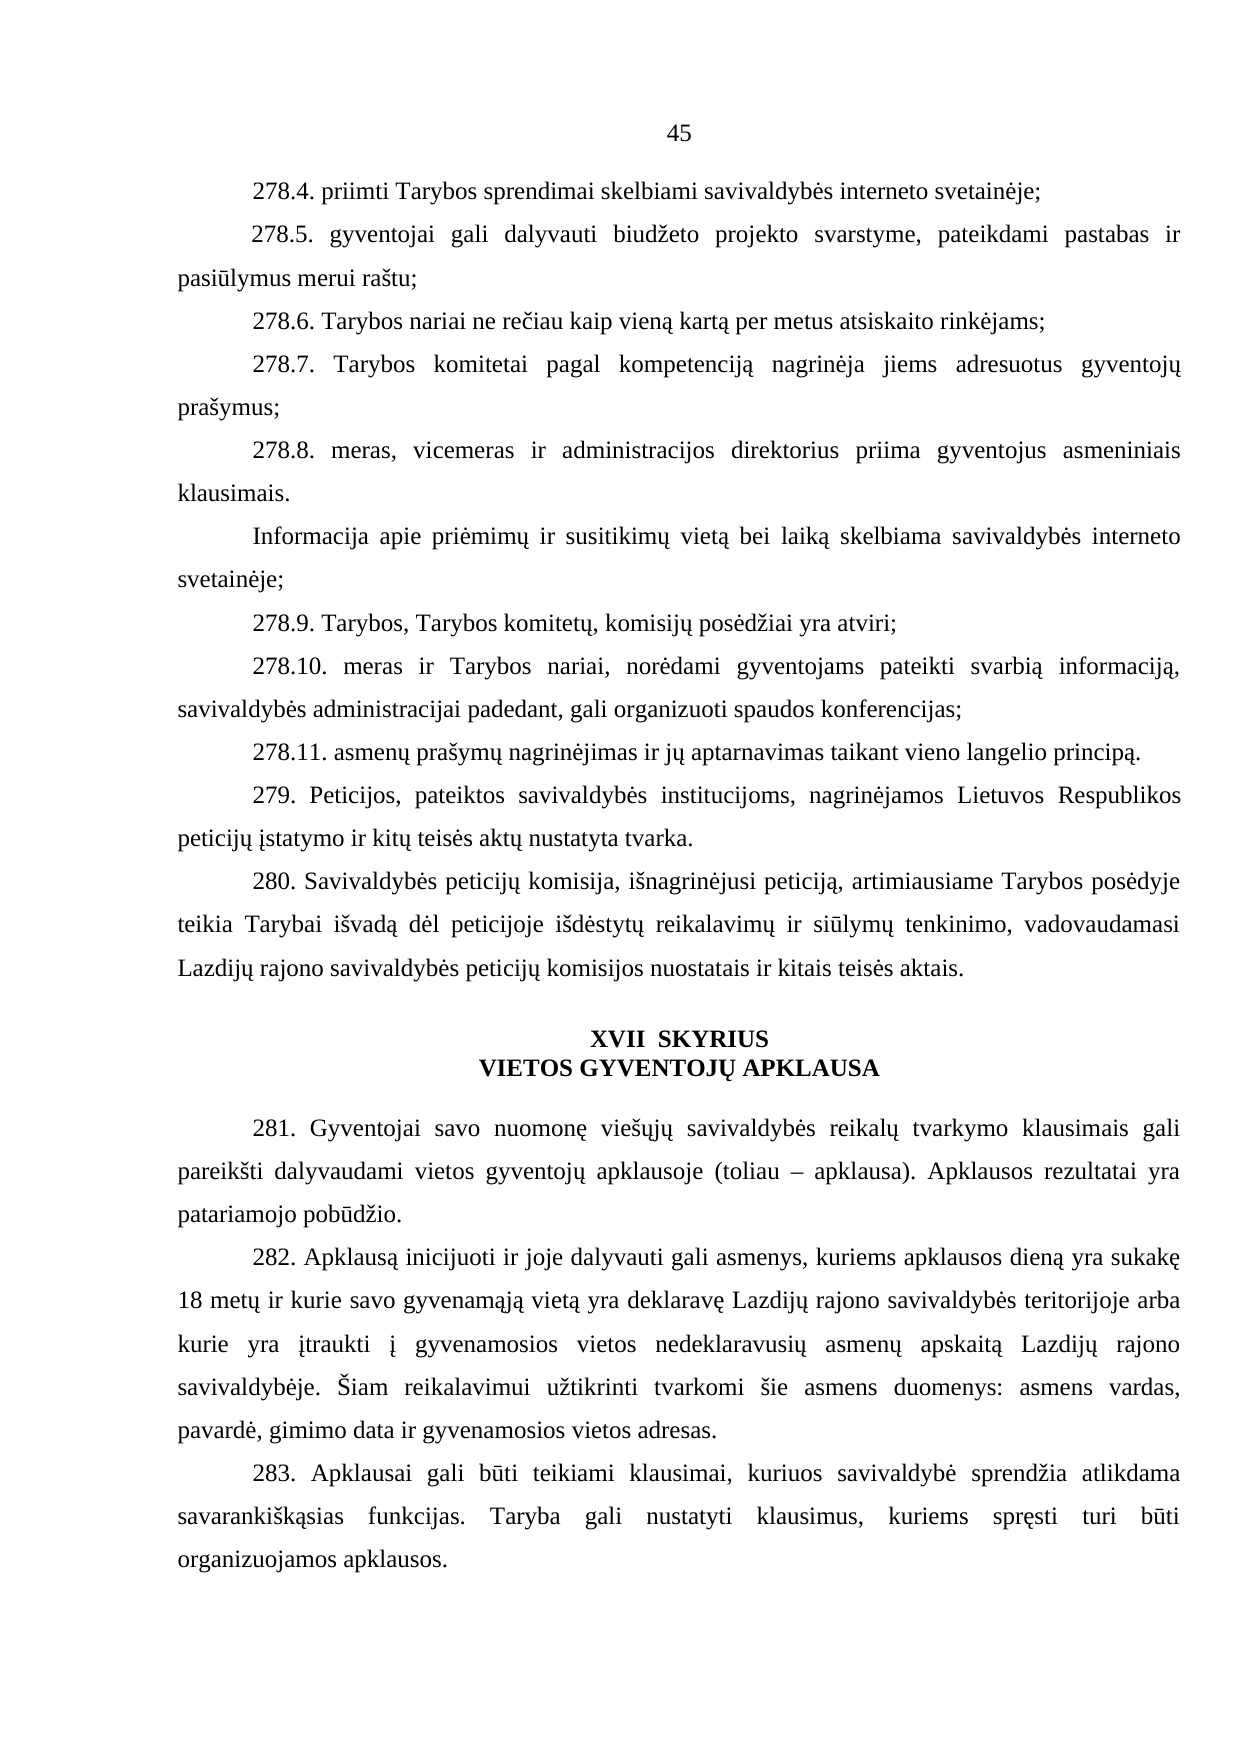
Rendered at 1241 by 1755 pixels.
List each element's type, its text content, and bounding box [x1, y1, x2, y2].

text VIETOS GYVENTOJŲ APKLAUSA [177, 1053, 1181, 1082]
text 280. Savivaldybės peticijų komisija, išnagrinėjusi peticiją, artimiausiame Tarybos posėdyje teikia Tarybai išvadą dėl peticijoje išdėstytų reikalavimų ir siūlymų tenkinimo, vadovaudamasi Lazdijų rajono savivaldybės peticijų komisijos nuostatais ir kitais teisės aktais. [177, 866, 1181, 981]
text 278.5. gyventojai gali dalyvauti biudžeto projekto svarstyme, pateikdami pastabas ir pasiūlymus merui raštu; [177, 219, 1181, 291]
text 278.9. Tarybos, Tarybos komitetų, komisijų posėdžiai yra atviri; [177, 608, 1181, 636]
text XVII SKYRIUS [177, 1024, 1181, 1053]
text 278.6. Tarybos nariai ne rečiau kaip vieną kartą per metus atsiskaito rinkėjams; [177, 306, 1181, 334]
text 278.4. priimti Tarybos sprendimai skelbiami savivaldybės interneto svetainėje; [252, 176, 1181, 205]
text 282. Apklausą inicijuoti ir joje dalyvauti gali asmenys, kuriems apklausos dieną yra sukakę 18 metų ir kurie savo gyvenamąją vietą yra deklaravę Lazdijų rajono savivaldybės teritorijoje arba kurie yra įtraukti į gyvenamosios vietos nedeklaravusių asmenų apskaitą Lazdijų rajono savivaldybėje. Šiam reikalavimui užtikrinti tvarkomi šie asmens duomenys: asmens vardas, pavardė, gimimo data ir gyvenamosios vietos adresas. [177, 1242, 1181, 1444]
text 279. Peticijos, pateiktos savivaldybės institucijoms, nagrinėjamos Lietuvos Respublikos peticijų įstatymo ir kitų teisės aktų nustatyta tvarka. [177, 780, 1181, 852]
text 278.8. meras, vicemeras ir administracijos direktorius priima gyventojus asmeniniais klausimais. [177, 435, 1181, 507]
text 278.11. asmenų prašymų nagrinėjimas ir jų aptarnavimas taikant vieno langelio principą. [177, 737, 1181, 766]
text 281. Gyventojai savo nuomonę viešųjų savivaldybės reikalų tvarkymo klausimais gali pareikšti dalyvaudami vietos gyventojų apklausoje (toliau – apklausa). Apklausos rezultatai yra patariamojo pobūdžio. [177, 1113, 1181, 1228]
text 278.7. Tarybos komitetai pagal kompetenciją nagrinėja jiems adresuotus gyventojų prašymus; [177, 349, 1181, 421]
text Informacija apie priėmimų ir susitikimų vietą bei laiką skelbiama savivaldybės interneto svetainėje; [177, 521, 1181, 593]
text 278.10. meras ir Tarybos nariai, norėdami gyventojams pateikti svarbią informaciją, savivaldybės administracijai padedant, gali organizuoti spaudos konferencijas; [177, 651, 1181, 723]
text 283. Apklausai gali būti teikiami klausimai, kuriuos savivaldybė sprendžia atlikdama savarankiškąsias funkcijas. Taryba gali nustatyti klausimus, kuriems spręsti turi būti organizuojamos apklausos. [177, 1458, 1181, 1573]
